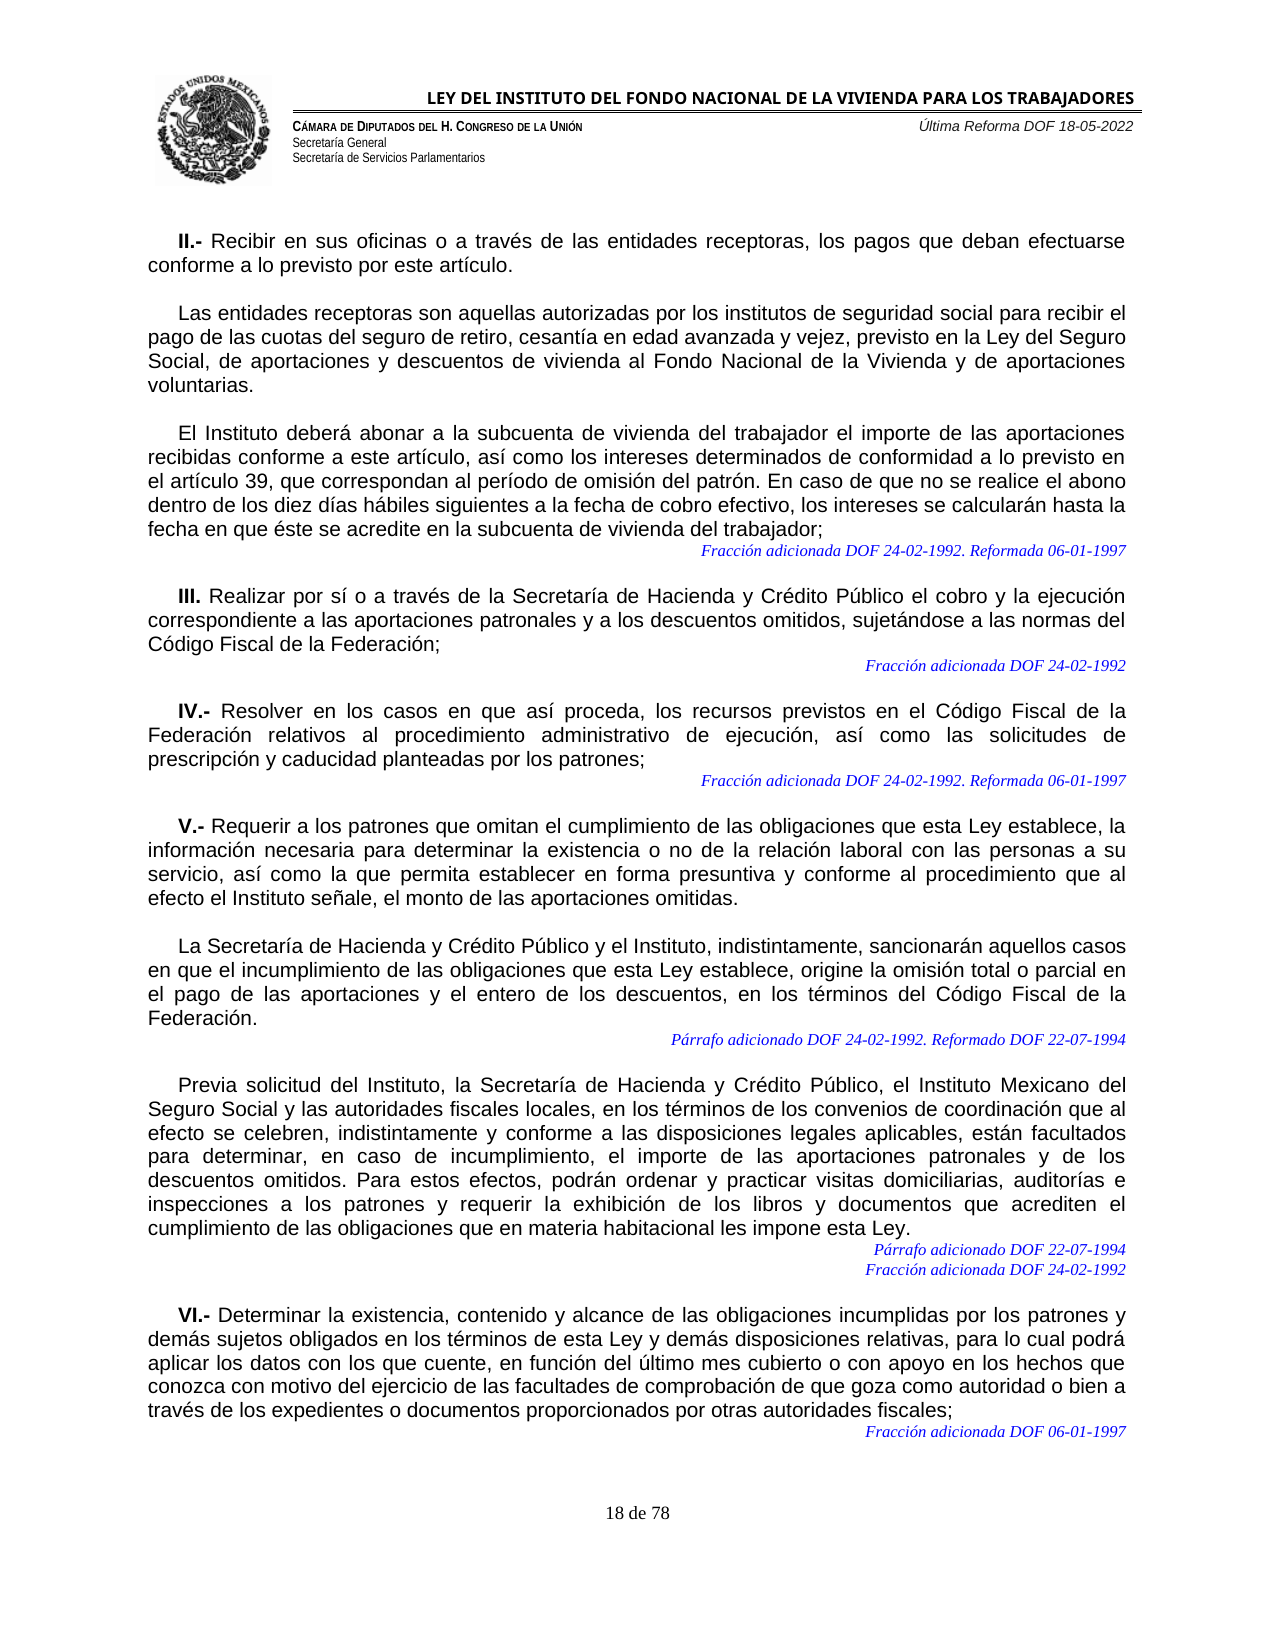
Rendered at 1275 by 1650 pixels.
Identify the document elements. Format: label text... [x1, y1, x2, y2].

text Las entidades receptoras son aquellas autorizadas por los institutos de seguridad social para recibir el pago de las cuotas del seguro de retiro, cesantía en edad avanzada y vejez, previsto en la Ley del Seguro Social, de aportaciones y descuentos de vivienda al Fondo Nacional de la Vivienda y de aportaciones voluntarias. [148, 301, 1127, 397]
text Párrafo adicionado DOF 24-02-1992. Reformado DOF 22-07-1994 [148, 1029, 1127, 1048]
text Previa solicitud del Instituto, la Secretaría de Hacienda y Crédito Público, el Instituto Mexicano del Seguro Social y las autoridades fiscales locales, en los términos de los convenios de coordinación que al efecto se celebren, indistintamente y conforme a las disposiciones legales aplicables, están facultados para determinar, en caso de incumplimiento, el importe de las aportaciones patronales y de los descuentos omitidos. Para estos efectos, podrán ordenar y practicar visitas domiciliarias, auditorías e inspecciones a los patrones y requerir la exhibición de los libros y documentos que acrediten el cumplimiento de las obligaciones que en materia habitacional les impone esta Ley. [148, 1072, 1127, 1240]
text V.- Requerir a los patrones que omitan el cumplimiento de las obligaciones que esta Ley establece, la información necesaria para determinar la existencia o no de la relación laboral con las personas a su servicio, así como la que permita establecer en forma presuntiva y conforme al procedimiento que al efecto el Instituto señale, el monto de las aportaciones omitidas. [148, 814, 1127, 909]
text VI.- Determinar la existencia, contenido y alcance de las obligaciones incumplidas por los patrones y demás sujetos obligados en los términos de esta Ley y demás disposiciones relativas, para lo cual podrá aplicar los datos con los que cuente, en función del último mes cubierto o con apoyo en los hechos que conozca con motivo del ejercicio de las facultades de comprobación de que goza como autoridad o bien a través de los expedientes o documentos proporcionados por otras autoridades fiscales; [148, 1302, 1127, 1422]
text Fracción adicionada DOF 06-01-1997 [148, 1422, 1127, 1441]
text Fracción adicionada DOF 24-02-1992 [148, 656, 1127, 675]
text IV.- Resolver en los casos en que así proceda, los recursos previstos en el Código Fiscal de la Federación relativos al procedimiento administrativo de ejecución, así como las solicitudes de prescripción y caducidad planteadas por los patrones; [148, 699, 1127, 771]
text La Secretaría de Hacienda y Crédito Público y el Instituto, indistintamente, sancionarán aquellos casos en que el incumplimiento de las obligaciones que esta Ley establece, origine la omisión total o parcial en el pago de las aportaciones y el entero de los descuentos, en los términos del Código Fiscal de la Federación. [148, 933, 1127, 1029]
text Párrafo adicionado DOF 22-07-1994 [148, 1240, 1127, 1259]
text Fracción adicionada DOF 24-02-1992. Reformada 06-01-1997 [148, 771, 1127, 790]
text El Instituto deberá abonar a la subcuenta de vivienda del trabajador el importe de las aportaciones recibidas conforme a este artículo, así como los intereses determinados de conformidad a lo previsto en el artículo 39, que correspondan al período de omisión del patrón. En caso de que no se realice el abono dentro de los diez días hábiles siguientes a la fecha de cobro efectivo, los intereses se calcularán hasta la fecha en que éste se acredite en la subcuenta de vivienda del trabajador; [148, 421, 1127, 541]
text Fracción adicionada DOF 24-02-1992. Reformada 06-01-1997 [148, 541, 1127, 560]
text II.- Recibir en sus oficinas o a través de las entidades receptoras, los pagos que deban efectuarse conforme a lo previsto por este artículo. [148, 229, 1127, 277]
text Fracción adicionada DOF 24-02-1992 [148, 1259, 1127, 1278]
text III. Realizar por sí o a través de la Secretaría de Hacienda y Crédito Público el cobro y la ejecución correspondiente a las aportaciones patronales y a los descuentos omitidos, sujetándose a las normas del Código Fiscal de la Federación; [148, 584, 1127, 656]
